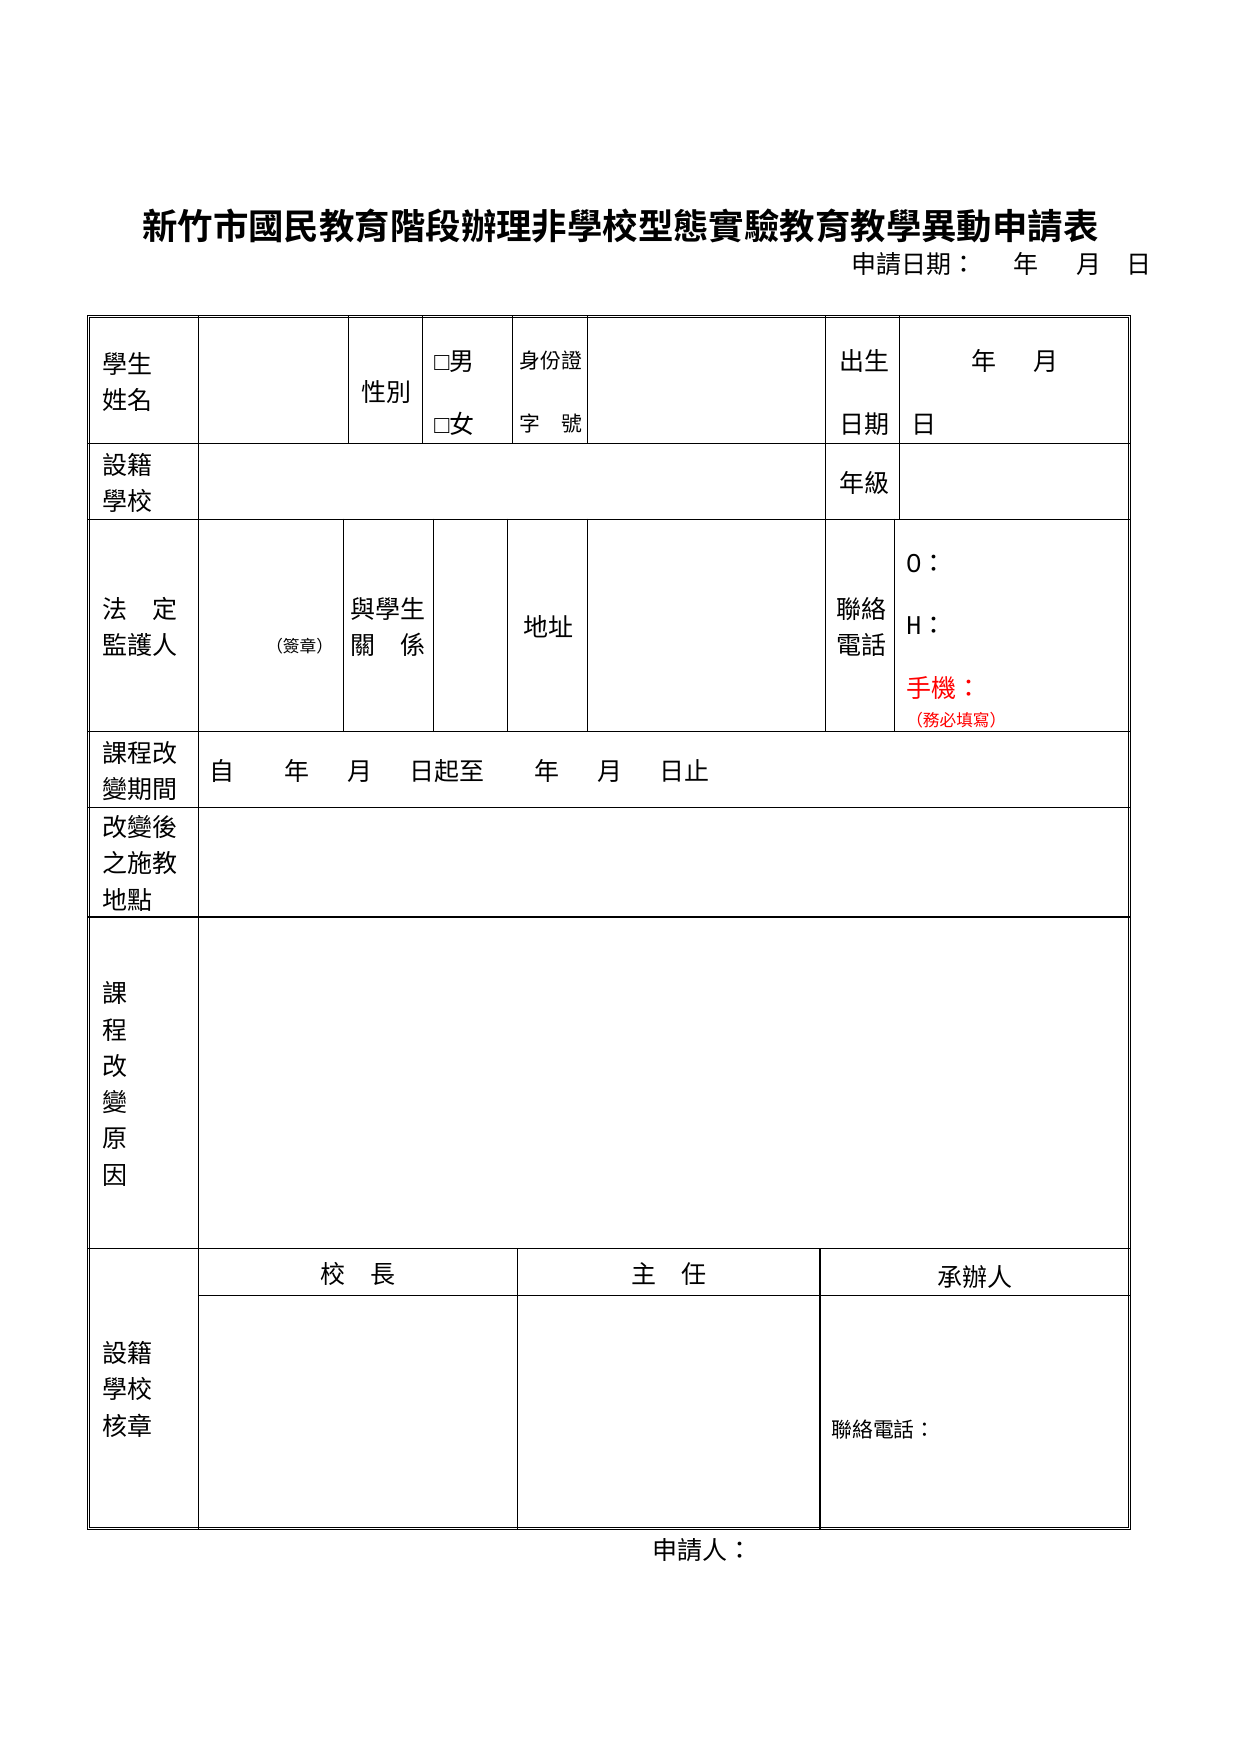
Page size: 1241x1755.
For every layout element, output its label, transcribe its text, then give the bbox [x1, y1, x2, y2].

table_cell 法 定監護人 [90, 520, 198, 731]
table_cell [900, 444, 1128, 518]
table_header 性別 [349, 318, 422, 443]
text 申請日期： 年 月 日 [89, 245, 1152, 281]
table_cell 改變後之施教地點 [90, 808, 198, 916]
table_cell [199, 1296, 517, 1527]
table_cell 年級 [826, 444, 899, 518]
table_cell 聯絡電話 [826, 520, 894, 731]
text 申請人： [89, 1530, 1152, 1566]
table_header [588, 318, 825, 443]
table_cell [434, 520, 507, 731]
text 新竹市國民教育階段辦理非學校型態實驗教育教學異動申請表 [89, 182, 1152, 245]
table_header □男 □女 [423, 318, 512, 443]
table_cell 校 長 [199, 1249, 517, 1295]
table_cell 課 程 改 變 原 因 [90, 918, 198, 1248]
table_cell 課程改變期間 [90, 732, 198, 807]
table_header 出生 日期 [826, 318, 899, 443]
table_cell （簽章） [199, 520, 343, 731]
table_cell 承辦人 [821, 1249, 1128, 1295]
table_header 學生 姓名 [90, 318, 198, 443]
table_cell [518, 1296, 819, 1527]
table_cell O： H： 手機： （務必填寫） [895, 520, 1128, 731]
table_cell 與學生關 係 [344, 520, 433, 731]
table_cell 自 年 月 日起至 年 月 日止 [199, 732, 1128, 807]
table_header 年 月 日 [900, 318, 1128, 443]
table_cell 聯絡電話： [821, 1296, 1128, 1527]
table_cell 設籍 學校 核章 [90, 1249, 198, 1527]
table_header 身份證字 號 [513, 318, 587, 443]
table_cell [199, 444, 825, 518]
table_cell 主 任 [518, 1249, 819, 1295]
table_cell 設籍 學校 [90, 444, 198, 518]
table_cell 地址 [508, 520, 587, 731]
table_header [199, 318, 348, 443]
table_cell [588, 520, 825, 731]
table_cell [199, 918, 1128, 1248]
table_cell [199, 808, 1128, 916]
